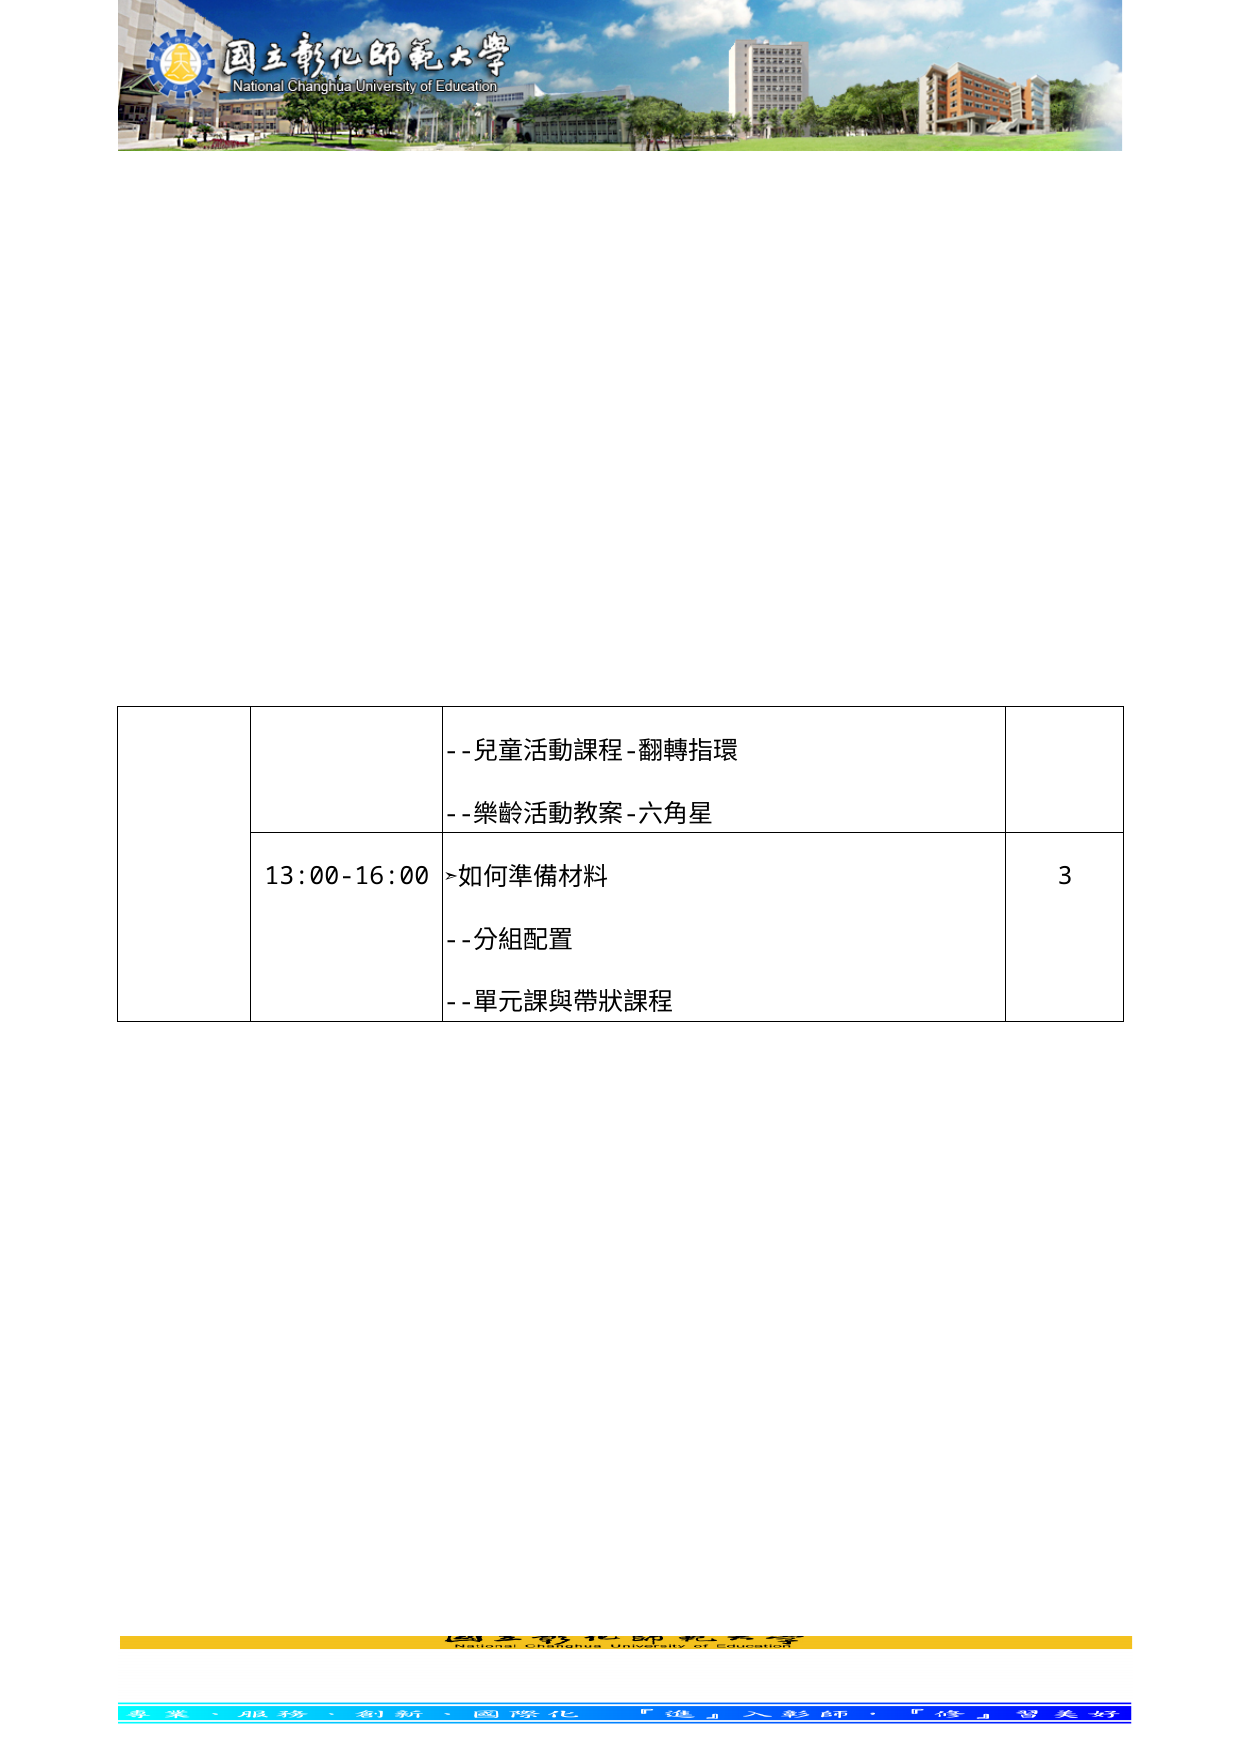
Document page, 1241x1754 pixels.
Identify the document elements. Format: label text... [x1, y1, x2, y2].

table_cell 3 [1006, 833, 1123, 1021]
table_cell 13:00-16:00 [251, 833, 442, 1021]
table_cell [118, 707, 250, 1021]
table_cell [251, 707, 442, 832]
table_cell [1006, 707, 1123, 832]
table_cell --兒童活動課程-翻轉指環 --樂齡活動教案-六角星 [443, 707, 1005, 832]
table_cell ➣如何準備材料 --分組配置 --單元課與帶狀課程 [443, 833, 1005, 1021]
